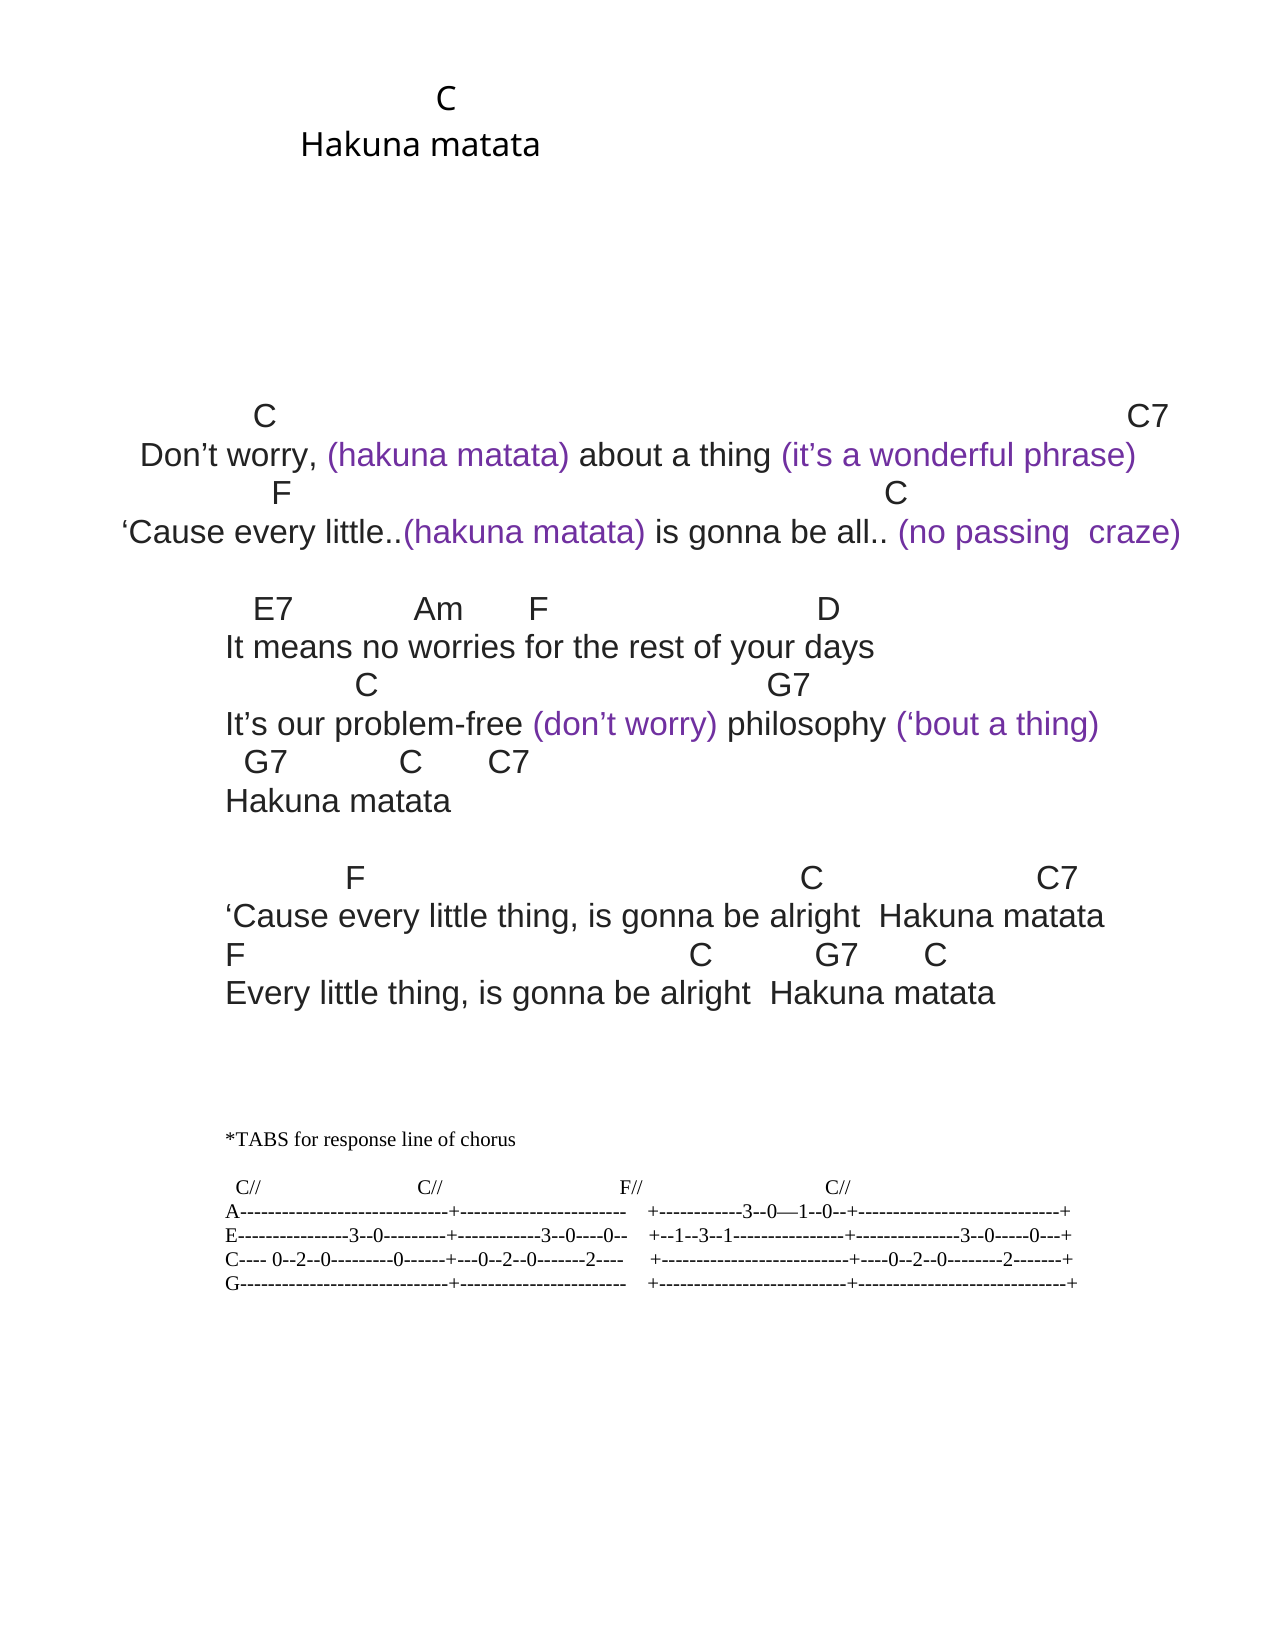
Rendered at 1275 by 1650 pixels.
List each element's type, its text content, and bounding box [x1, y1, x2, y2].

text *TABS for response line of chorus [225, 1126, 1200, 1151]
text G------------------------------+------------------------ +---------------------------+------------------------------+ [225, 1271, 1200, 1295]
text E----------------3--0---------+------------3--0----0-- +--1--3--1----------------+---------------3--0-----0---+ [225, 1223, 1200, 1247]
text A------------------------------+------------------------ +------------3--0—1--0--+-----------------------------+ [225, 1199, 1200, 1223]
text ‘Cause every little thing, is gonna be alright Hakuna matata [225, 896, 1200, 934]
text G7 C C7 [225, 742, 1200, 781]
text F C G7 C [225, 934, 1200, 973]
text Don’t worry, (hakuna matata) about a thing (it’s a wonderful phrase) [75, 435, 1200, 473]
text E7 Am F D [225, 589, 1200, 627]
text C// C// F// C// [225, 1174, 1200, 1199]
text Hakuna matata [225, 120, 1200, 166]
text C G7 [225, 666, 1200, 704]
text F C [225, 473, 1200, 512]
text F C C7 [225, 858, 1200, 896]
text Every little thing, is gonna be alright Hakuna matata [225, 973, 1200, 1011]
text ‘Cause every little..(hakuna matata) is gonna be all.. (no passing craze) [75, 512, 1200, 550]
text Hakuna matata [225, 781, 1200, 819]
text It means no worries for the rest of your days [225, 627, 1200, 666]
text C---- 0--2--0---------0------+---0--2--0-------2---- +---------------------------+----0--2--0--------2-------+ [225, 1247, 1200, 1271]
text C [225, 75, 1200, 120]
text C C7 [225, 396, 1200, 435]
text It’s our problem-free (don’t worry) philosophy (‘bout a thing) [225, 704, 1200, 742]
